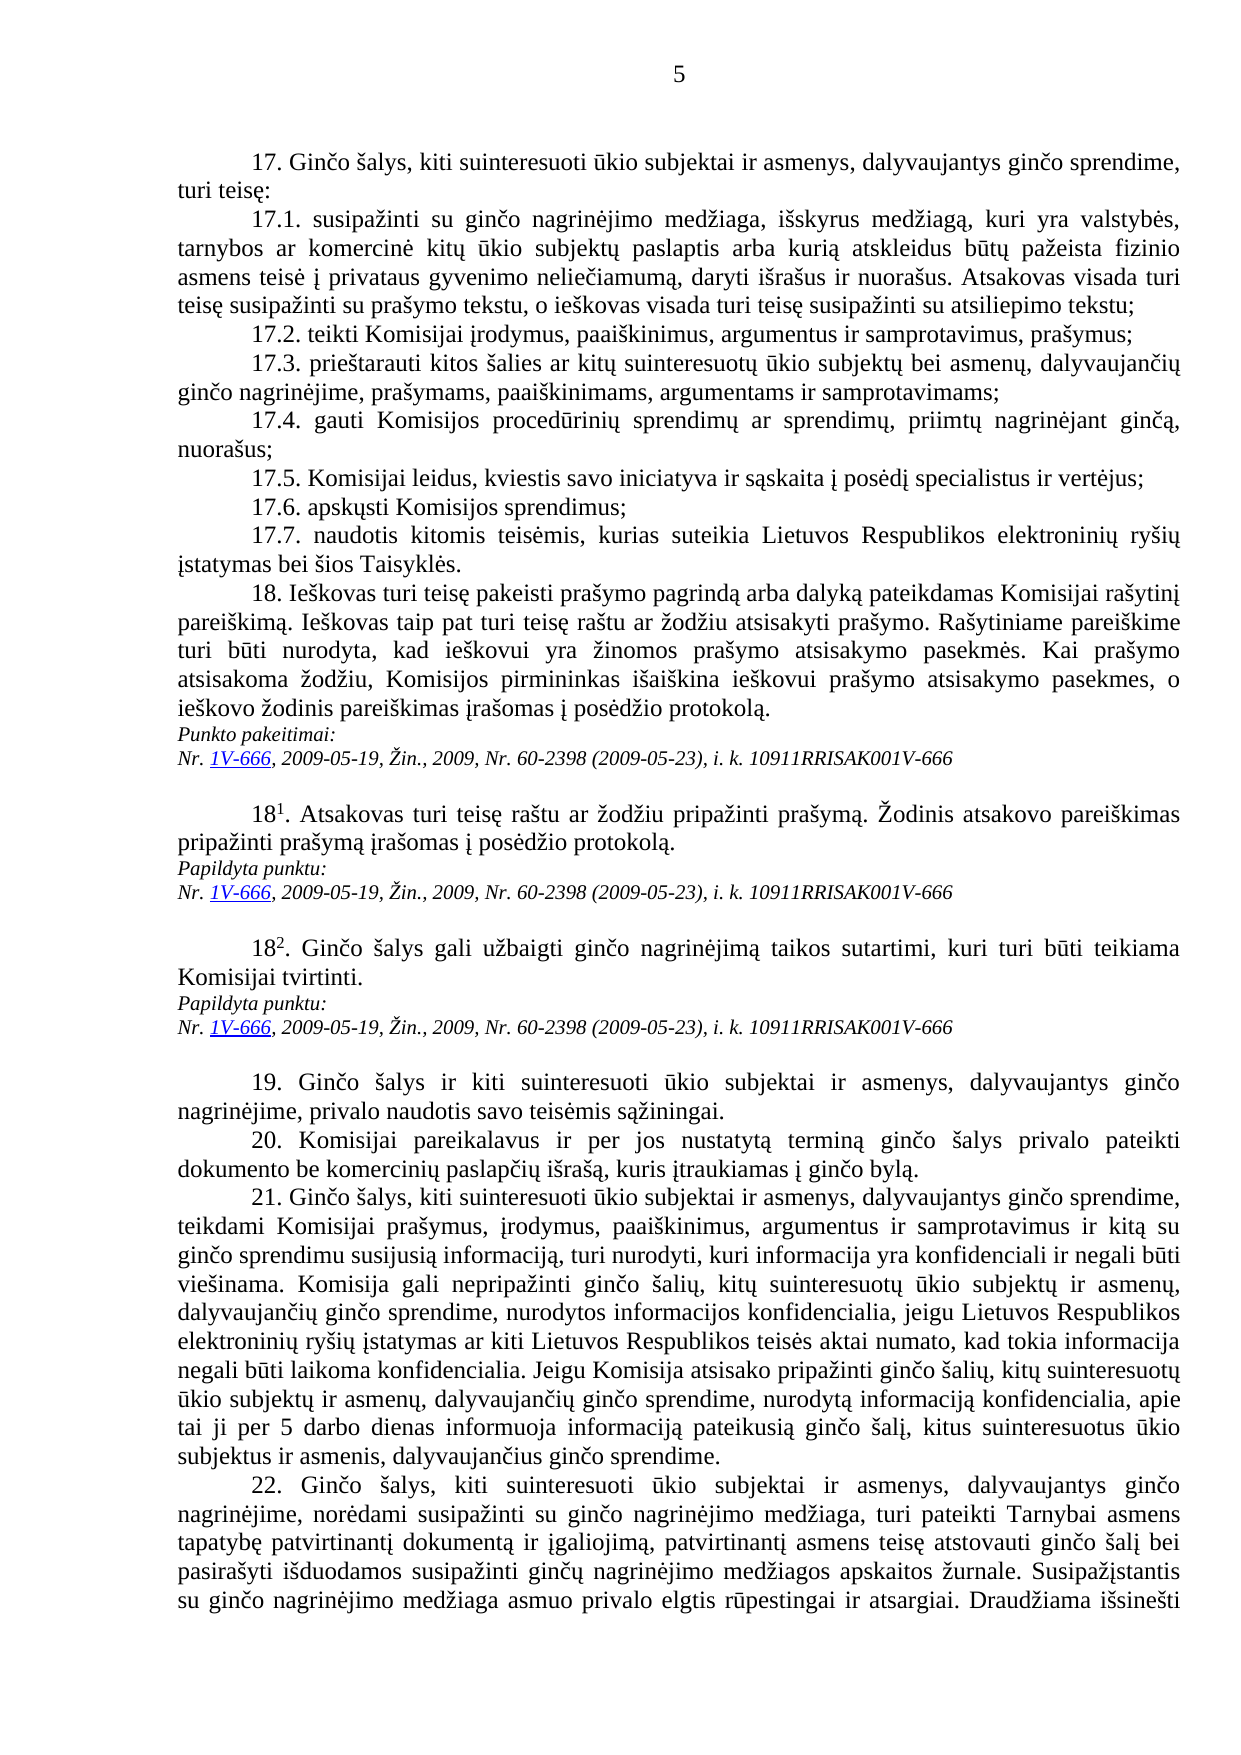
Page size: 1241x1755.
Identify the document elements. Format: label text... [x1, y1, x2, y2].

text Papildyta punktu: [177, 856, 1181, 880]
text 17.5. Komisijai leidus, kviestis savo iniciatyva ir sąskaita į posėdį specialistus ir vertėjus; [177, 463, 1181, 492]
text 17. Ginčo šalys, kiti suinteresuoti ūkio subjektai ir asmenys, dalyvaujantys ginčo sprendime, turi teisę: [177, 147, 1181, 204]
text 17.3. prieštarauti kitos šalies ar kitų suinteresuotų ūkio subjektų bei asmenų, dalyvaujančių ginčo nagrinėjime, prašymams, paaiškinimams, argumentams ir samprotavimams; [177, 348, 1181, 406]
text 20. Komisijai pareikalavus ir per jos nustatytą terminą ginčo šalys privalo pateikti dokumento be komercinių paslapčių išrašą, kuris įtraukiamas į ginčo bylą. [177, 1125, 1181, 1182]
text Punkto pakeitimai: [177, 722, 1181, 746]
text 19. Ginčo šalys ir kiti suinteresuoti ūkio subjektai ir asmenys, dalyvaujantys ginčo nagrinėjime, privalo naudotis savo teisėmis sąžiningai. [177, 1067, 1181, 1125]
text 22. Ginčo šalys, kiti suinteresuoti ūkio subjektai ir asmenys, dalyvaujantys ginčo nagrinėjime, norėdami susipažinti su ginčo nagrinėjimo medžiaga, turi pateikti Tarnybai asmens tapatybę patvirtinantį dokumentą ir įgaliojimą, patvirtinantį asmens teisę atstovauti ginčo šalį bei pasirašyti išduodamos susipažinti ginčų nagrinėjimo medžiagos apskaitos žurnale. Susipažįstantis su ginčo nagrinėjimo medžiaga asmuo privalo elgtis rūpestingai ir atsargiai. Draudžiama išsinešti [177, 1470, 1181, 1614]
text 182. Ginčo šalys gali užbaigti ginčo nagrinėjimą taikos sutartimi, kuri turi būti teikiama Komisijai tvirtinti. [177, 933, 1181, 991]
text 17.2. teikti Komisijai įrodymus, paaiškinimus, argumentus ir samprotavimus, prašymus; [177, 319, 1181, 348]
text 17.6. apskųsti Komisijos sprendimus; [177, 492, 1181, 521]
text Papildyta punktu: [177, 991, 1181, 1015]
text Nr. 1V-666, 2009-05-19, Žin., 2009, Nr. 60-2398 (2009-05-23), i. k. 10911RRISAK001V-666 [177, 1015, 1181, 1039]
text 17.1. susipažinti su ginčo nagrinėjimo medžiaga, išskyrus medžiagą, kuri yra valstybės, tarnybos ar komercinė kitų ūkio subjektų paslaptis arba kurią atskleidus būtų pažeista fizinio asmens teisė į privataus gyvenimo neliečiamumą, daryti išrašus ir nuorašus. Atsakovas visada turi teisę susipažinti su prašymo tekstu, o ieškovas visada turi teisę susipažinti su atsiliepimo tekstu; [177, 204, 1181, 319]
text 18. Ieškovas turi teisę pakeisti prašymo pagrindą arba dalyką pateikdamas Komisijai rašytinį pareiškimą. Ieškovas taip pat turi teisę raštu ar žodžiu atsisakyti prašymo. Rašytiniame pareiškime turi būti nurodyta, kad ieškovui yra žinomos prašymo atsisakymo pasekmės. Kai prašymo atsisakoma žodžiu, Komisijos pirmininkas išaiškina ieškovui prašymo atsisakymo pasekmes, o ieškovo žodinis pareiškimas įrašomas į posėdžio protokolą. [177, 578, 1181, 722]
text 17.7. naudotis kitomis teisėmis, kurias suteikia Lietuvos Respublikos elektroninių ryšių įstatymas bei šios Taisyklės. [177, 521, 1181, 578]
text 181. Atsakovas turi teisę raštu ar žodžiu pripažinti prašymą. Žodinis atsakovo pareiškimas pripažinti prašymą įrašomas į posėdžio protokolą. [177, 799, 1181, 856]
text 21. Ginčo šalys, kiti suinteresuoti ūkio subjektai ir asmenys, dalyvaujantys ginčo sprendime, teikdami Komisijai prašymus, įrodymus, paaiškinimus, argumentus ir samprotavimus ir kitą su ginčo sprendimu susijusią informaciją, turi nurodyti, kuri informacija yra konfidenciali ir negali būti viešinama. Komisija gali nepripažinti ginčo šalių, kitų suinteresuotų ūkio subjektų ir asmenų, dalyvaujančių ginčo sprendime, nurodytos informacijos konfidencialia, jeigu Lietuvos Respublikos elektroninių ryšių įstatymas ar kiti Lietuvos Respublikos teisės aktai numato, kad tokia informacija negali būti laikoma konfidencialia. Jeigu Komisija atsisako pripažinti ginčo šalių, kitų suinteresuotų ūkio subjektų ir asmenų, dalyvaujančių ginčo sprendime, nurodytą informaciją konfidencialia, apie tai ji per 5 darbo dienas informuoja informaciją pateikusią ginčo šalį, kitus suinteresuotus ūkio subjektus ir asmenis, dalyvaujančius ginčo sprendime. [177, 1182, 1181, 1470]
text 17.4. gauti Komisijos procedūrinių sprendimų ar sprendimų, priimtų nagrinėjant ginčą, nuorašus; [177, 406, 1181, 463]
text Nr. 1V-666, 2009-05-19, Žin., 2009, Nr. 60-2398 (2009-05-23), i. k. 10911RRISAK001V-666 [177, 746, 1181, 770]
text Nr. 1V-666, 2009-05-19, Žin., 2009, Nr. 60-2398 (2009-05-23), i. k. 10911RRISAK001V-666 [177, 880, 1181, 904]
